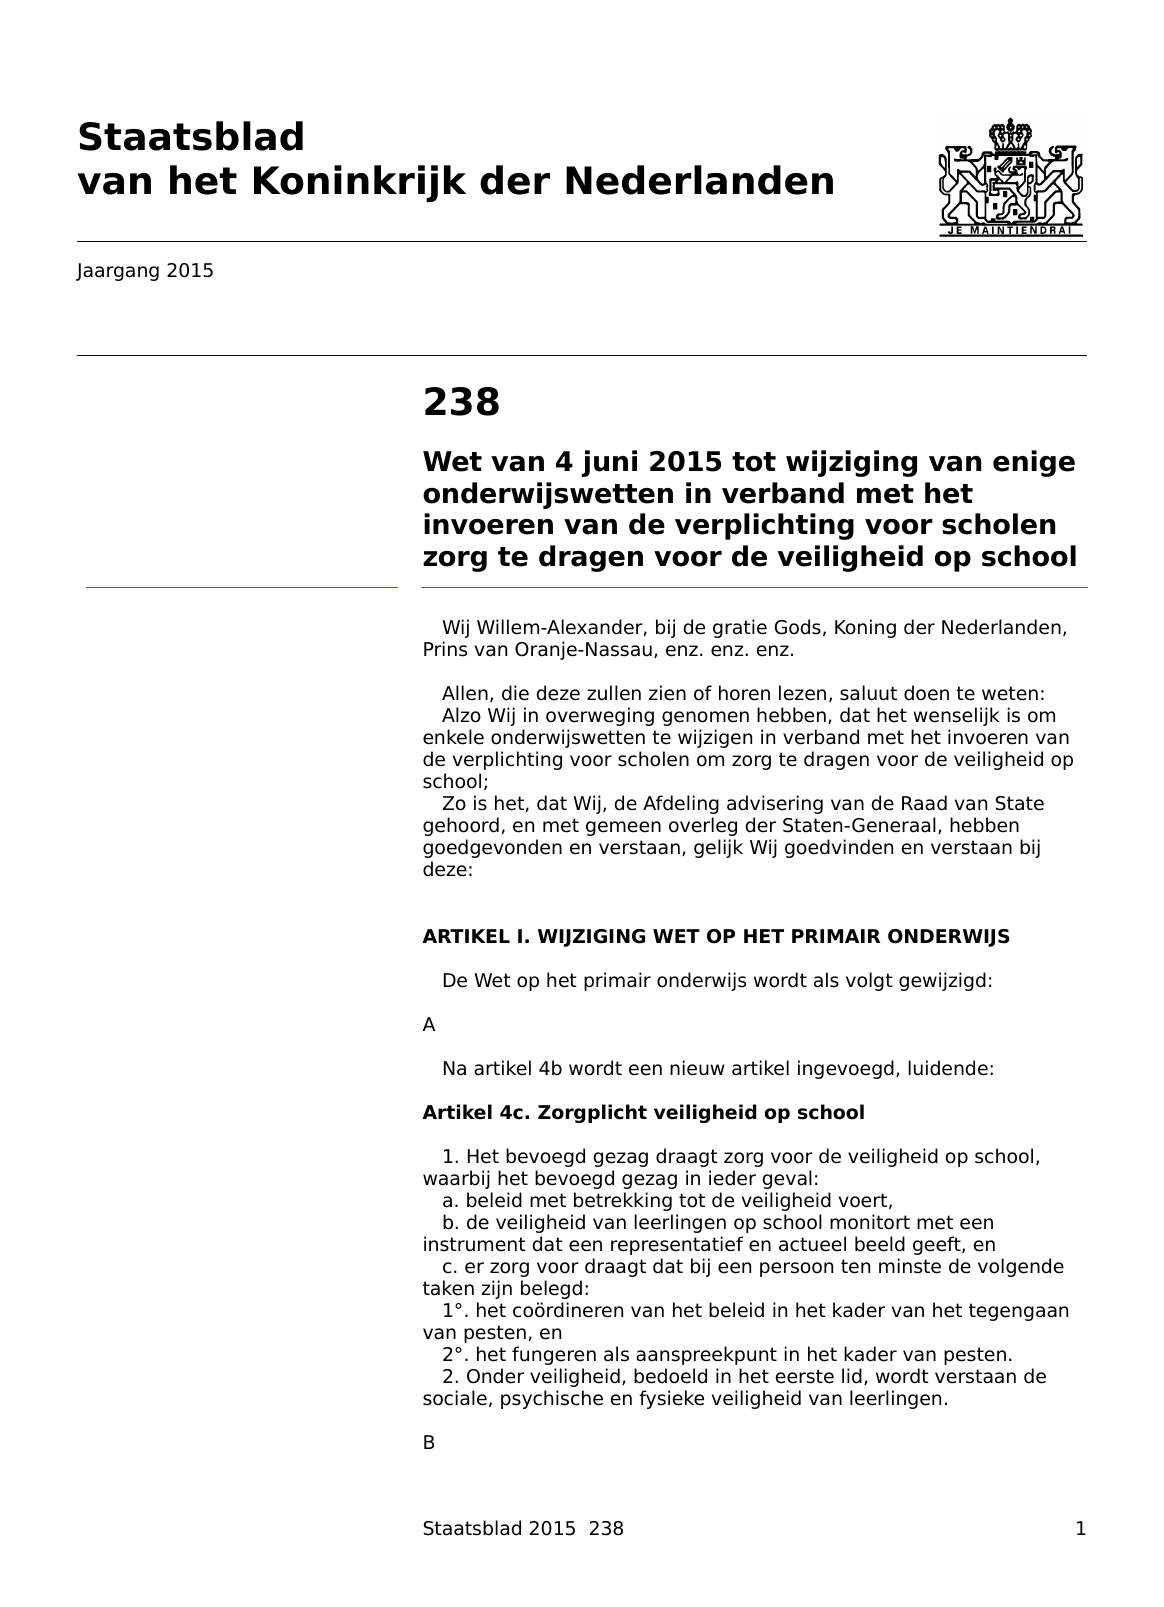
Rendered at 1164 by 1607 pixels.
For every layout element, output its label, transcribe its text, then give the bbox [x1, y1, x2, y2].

text 1°. het coördineren van het beleid in het kader van het tegengaan van pesten, en [422, 1300, 1087, 1344]
subtitle ARTIKEL I. WIJZIGING WET OP HET PRIMAIR ONDERWIJS [422, 926, 1087, 947]
text b. de veiligheid van leerlingen op school monitort met een instrument dat een representatief en actueel beeld geeft, en [422, 1212, 1087, 1256]
text c. er zorg voor draagt dat bij een persoon ten minste de volgende taken zijn belegd: [422, 1256, 1087, 1300]
subtitle Artikel 4c. Zorgplicht veiligheid op school [422, 1102, 1087, 1124]
table_header Staatsblad van het Koninkrijk der Nederlanden [77, 100, 886, 241]
text Zo is het, dat Wij, de Afdeling advisering van de Raad van State gehoord, en met gemeen overleg der Staten-Generaal, hebben goedgevonden en verstaan, gelijk Wij goedvinden en verstaan bij deze: [422, 793, 1087, 881]
text a. beleid met betrekking tot de veiligheid voert, [422, 1190, 1087, 1212]
table_cell Jaargang 2015 [77, 242, 1087, 355]
text De Wet op het primair onderwijs wordt als volgt gewijzigd: [422, 970, 1087, 992]
picture [936, 115, 1087, 240]
text Na artikel 4b wordt een nieuw artikel ingevoegd, luidende: [422, 1058, 1087, 1080]
text Wet van 4 juni 2015 tot wijziging van enige onderwijswetten in verband met het invoeren van de verplichting voor scholen zorg te dragen voor de veiligheid op school [422, 447, 1087, 573]
text Wij Willem-Alexander, bij de gratie Gods, Koning der Nederlanden, Prins van Oranje-Nassau, enz. enz. enz. [422, 617, 1087, 661]
table_header [886, 100, 1087, 241]
text Alzo Wij in overweging genomen hebben, dat het wenselijk is om enkele onderwijswetten te wijzigen in verband met het invoeren van de verplichting voor scholen om zorg te dragen voor de veiligheid op school; [422, 705, 1087, 793]
text 1. Het bevoegd gezag draagt zorg voor de veiligheid op school, waarbij het bevoegd gezag in ieder geval: [422, 1146, 1087, 1190]
subtitle 238 [422, 381, 1087, 424]
text A [422, 1014, 1087, 1036]
text 2. Onder veiligheid, bedoeld in het eerste lid, wordt verstaan de sociale, psychische en fysieke veiligheid van leerlingen. [422, 1366, 1087, 1410]
text 2°. het fungeren als aanspreekpunt in het kader van pesten. [422, 1344, 1087, 1366]
text Allen, die deze zullen zien of horen lezen, saluut doen te weten: [422, 683, 1087, 705]
text B [422, 1432, 1087, 1454]
